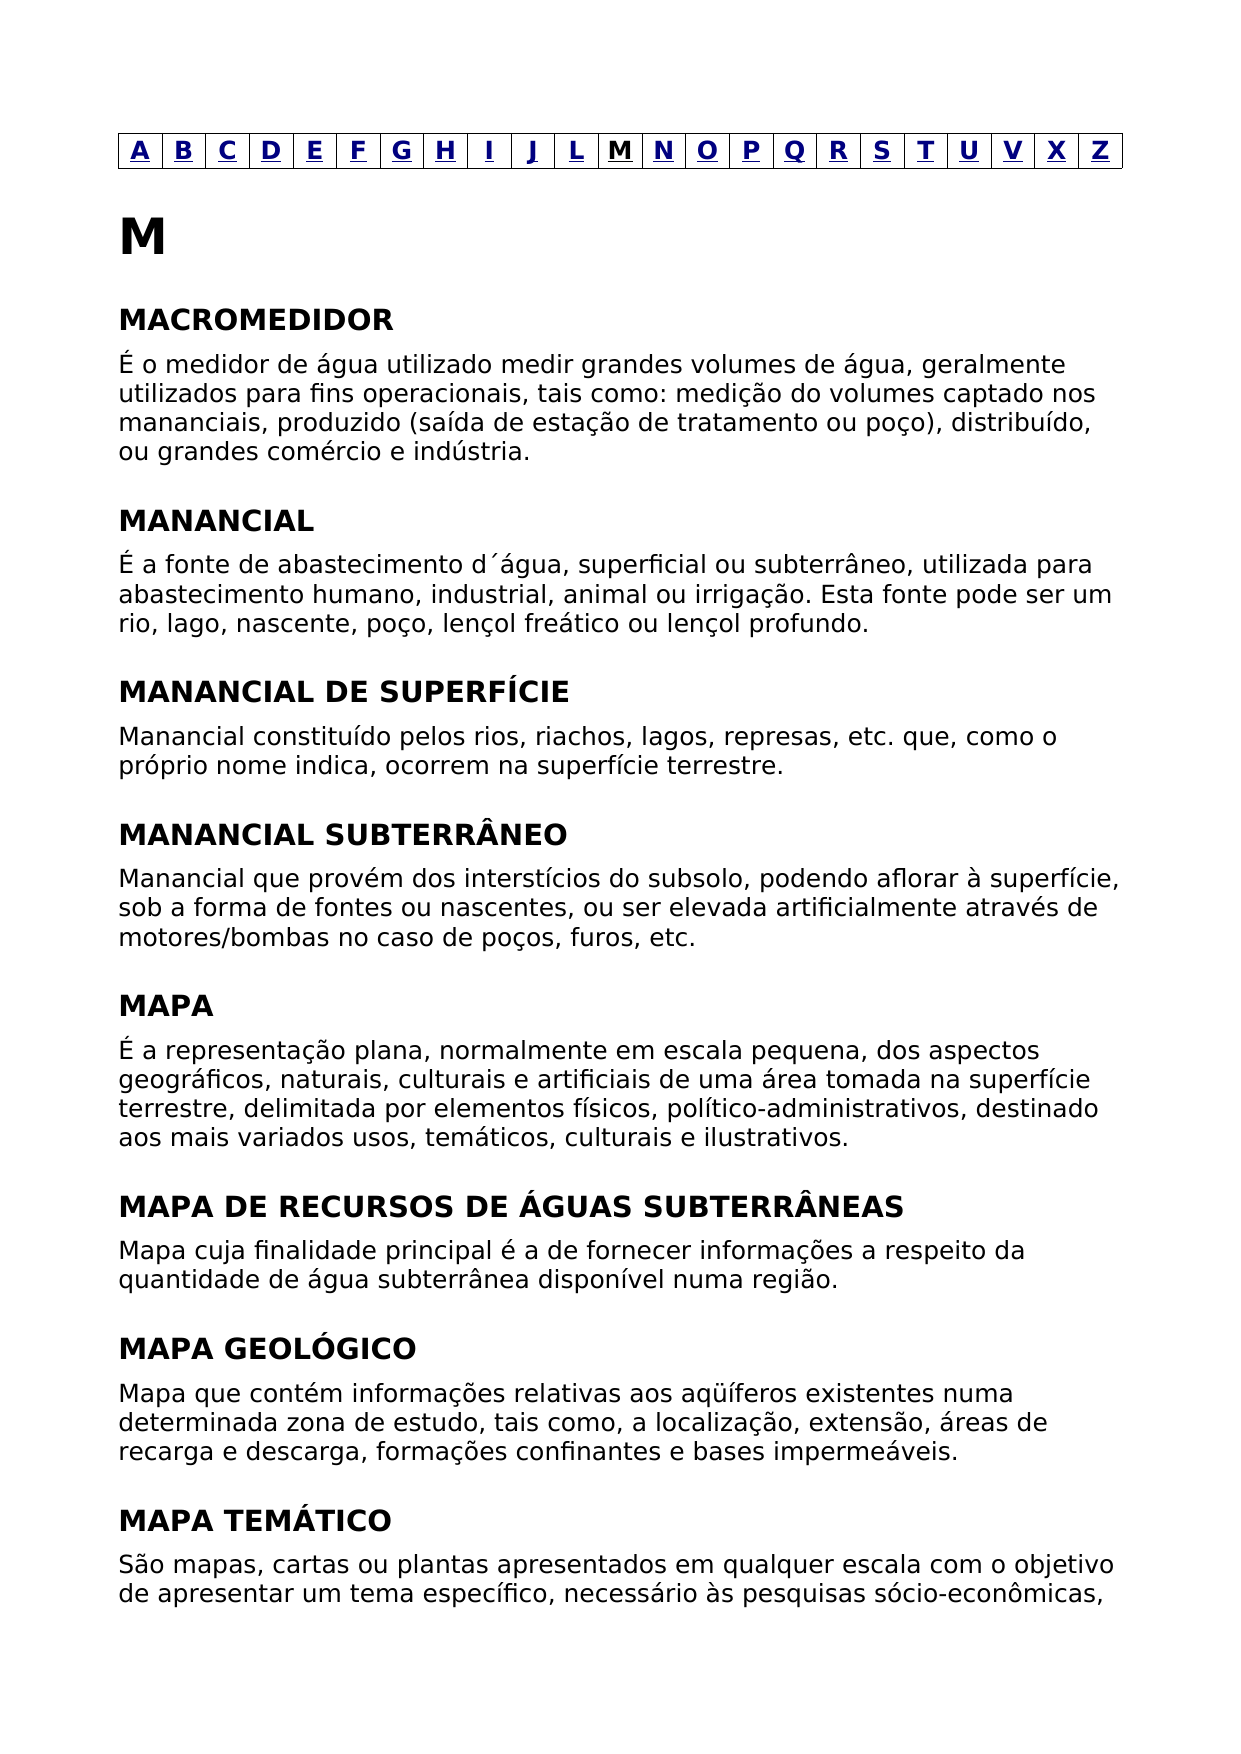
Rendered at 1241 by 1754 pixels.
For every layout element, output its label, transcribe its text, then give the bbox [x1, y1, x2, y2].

subtitle MAPA TEMÁTICO [118, 1504, 1122, 1538]
table_header P [730, 134, 773, 168]
table_header I [468, 134, 511, 168]
table_header S [861, 134, 904, 168]
table_header E [294, 134, 336, 168]
subtitle M [118, 208, 1122, 266]
table_header U [948, 134, 991, 168]
text É a representação plana, normalmente em escala pequena, dos aspectos geográficos, naturais, culturais e artificiais de uma área tomada na superfície terrestre, delimitada por elementos físicos, político-administrativos, destinado aos mais variados usos, temáticos, culturais e ilustrativos. [118, 1036, 1122, 1153]
table_header X [1035, 134, 1078, 168]
table_header Z [1079, 134, 1122, 168]
text Mapa que contém informações relativas aos aqüíferos existentes numa determinada zona de estudo, tais como, a localização, extensão, áreas de recarga e descarga, formações confinantes e bases impermeáveis. [118, 1379, 1122, 1466]
text Mapa cuja finalidade principal é a de fornecer informações a respeito da quantidade de água subterrânea disponível numa região. [118, 1237, 1122, 1295]
subtitle MAPA [118, 989, 1122, 1023]
subtitle MANANCIAL [118, 504, 1122, 538]
subtitle MANANCIAL SUBTERRÂNEO [118, 818, 1122, 852]
subtitle MAPA DE RECURSOS DE ÁGUAS SUBTERRÂNEAS [118, 1190, 1122, 1224]
subtitle MANANCIAL DE SUPERFÍCIE [118, 676, 1122, 710]
table_header A [119, 134, 162, 168]
table_header N [643, 134, 685, 168]
text É a fonte de abastecimento d´água, superficial ou subterrâneo, utilizada para abastecimento humano, industrial, animal ou irrigação. Esta fonte pode ser um rio, lago, nascente, poço, lençol freático ou lençol profundo. [118, 551, 1122, 638]
table_header Q [774, 134, 816, 168]
text É o medidor de água utilizado medir grandes volumes de água, geralmente utilizados para fins operacionais, tais como: medição do volumes captado nos mananciais, produzido (saída de estação de tratamento ou poço), distribuído, ou grandes comércio e indústria. [118, 350, 1122, 467]
table_header M [599, 134, 642, 168]
table_header G [381, 134, 423, 168]
table_header F [337, 134, 380, 168]
text São mapas, cartas ou plantas apresentados em qualquer escala com o objetivo de apresentar um tema específico, necessário às pesquisas sócio-econômicas, [118, 1550, 1122, 1609]
table_header O [686, 134, 729, 168]
table_header L [555, 134, 598, 168]
table_header H [424, 134, 467, 168]
table_header V [992, 134, 1034, 168]
subtitle MACROMEDIDOR [118, 304, 1122, 338]
table_header D [250, 134, 293, 168]
text Manancial constituído pelos rios, riachos, lagos, represas, etc. que, como o próprio nome indica, ocorrem na superfície terrestre. [118, 722, 1122, 781]
table_header R [817, 134, 860, 168]
subtitle MAPA GEOLÓGICO [118, 1332, 1122, 1366]
table_header B [163, 134, 205, 168]
text Manancial que provém dos interstícios do subsolo, podendo aflorar à superfície, sob a forma de fontes ou nascentes, ou ser elevada artificialmente através de motores/bombas no caso de poços, furos, etc. [118, 864, 1122, 952]
table_header T [905, 134, 947, 168]
table_header J [512, 134, 554, 168]
table_header C [206, 134, 249, 168]
